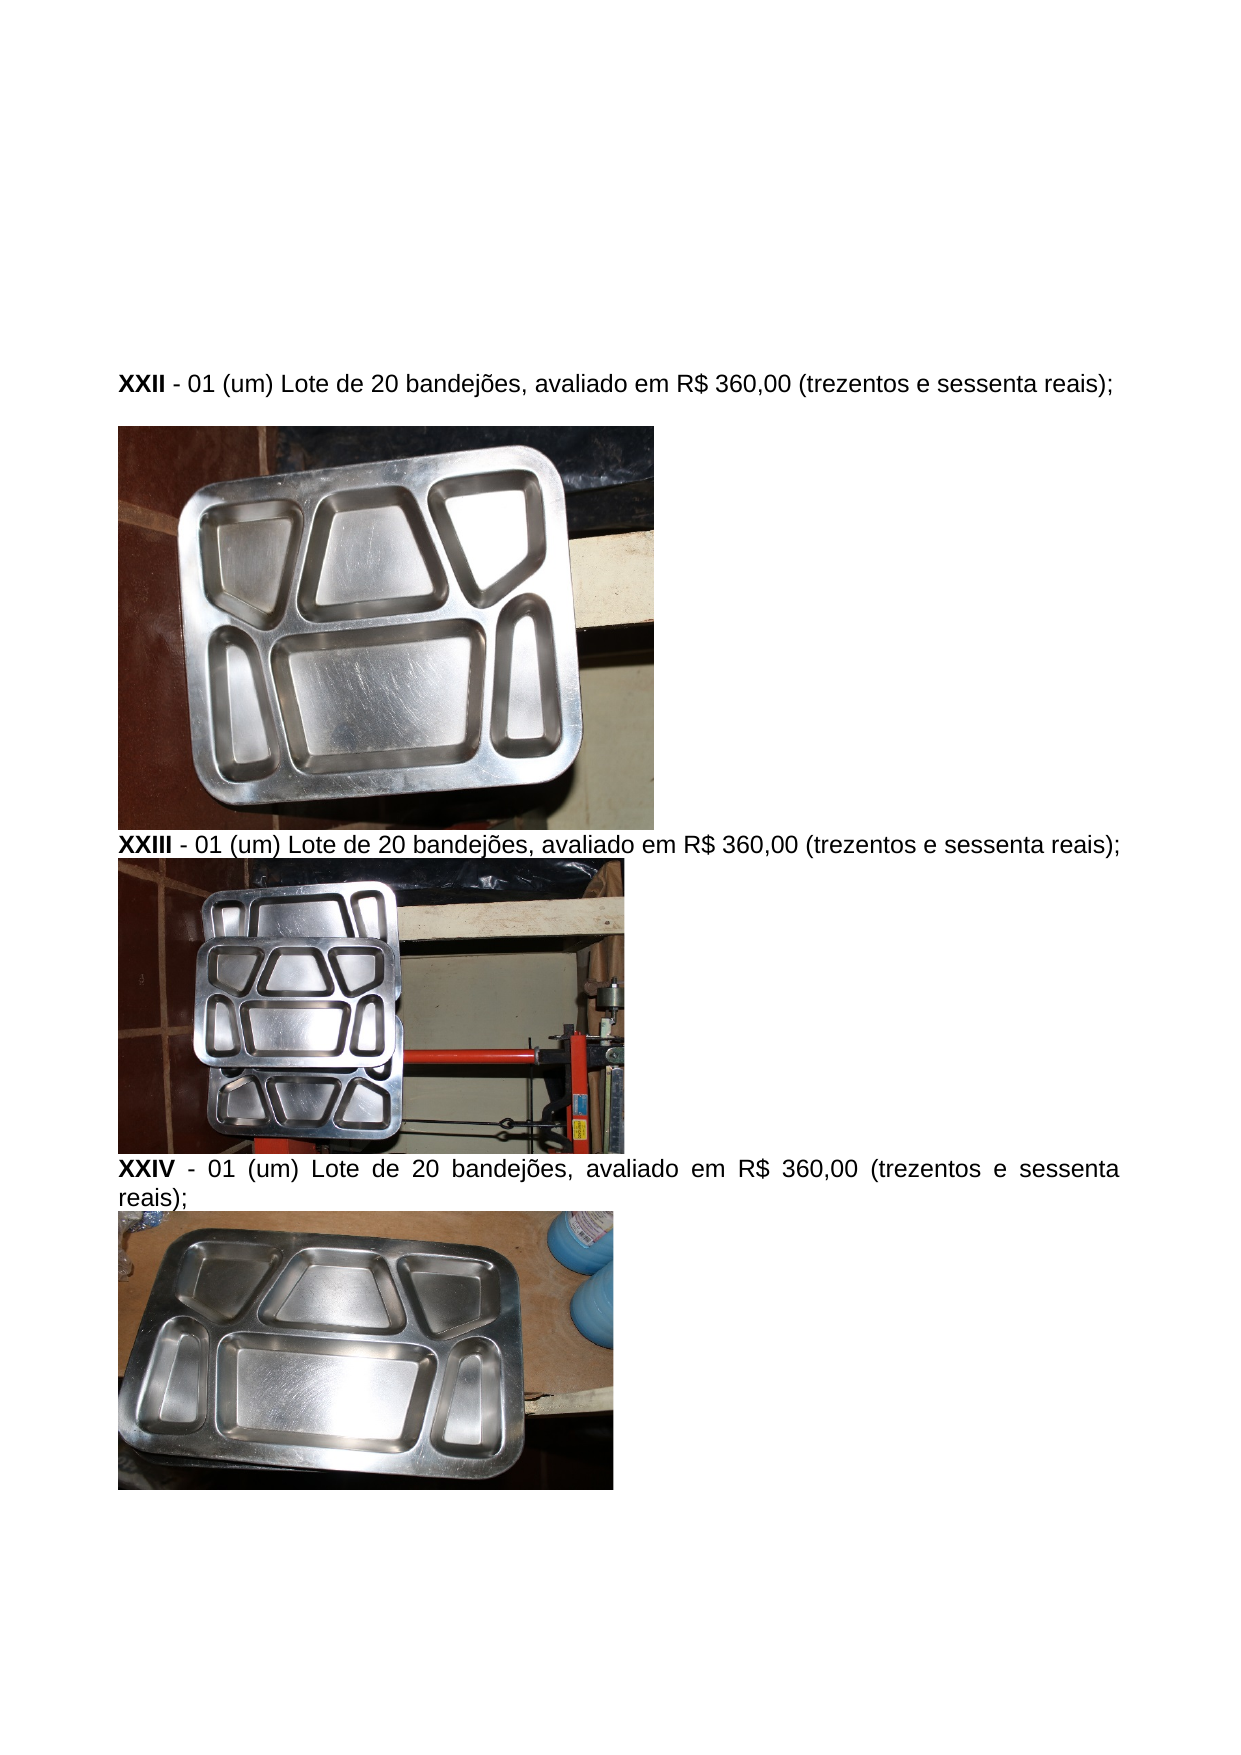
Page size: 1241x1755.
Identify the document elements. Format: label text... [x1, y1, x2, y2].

text XXII - 01 (um) Lote de 20 bandejões, avaliado em R$ 360,00 (trezentos e sessenta reais); [118, 369, 1122, 398]
text XXIII - 01 (um) Lote de 20 bandejões, avaliado em R$ 360,00 (trezentos e sessenta reais); [118, 830, 1122, 858]
picture [118, 1211, 614, 1490]
picture [118, 858, 625, 1154]
picture [118, 426, 654, 830]
text XXIV - 01 (um) Lote de 20 bandejões, avaliado em R$ 360,00 (trezentos e sessenta reais); [118, 1154, 1122, 1211]
